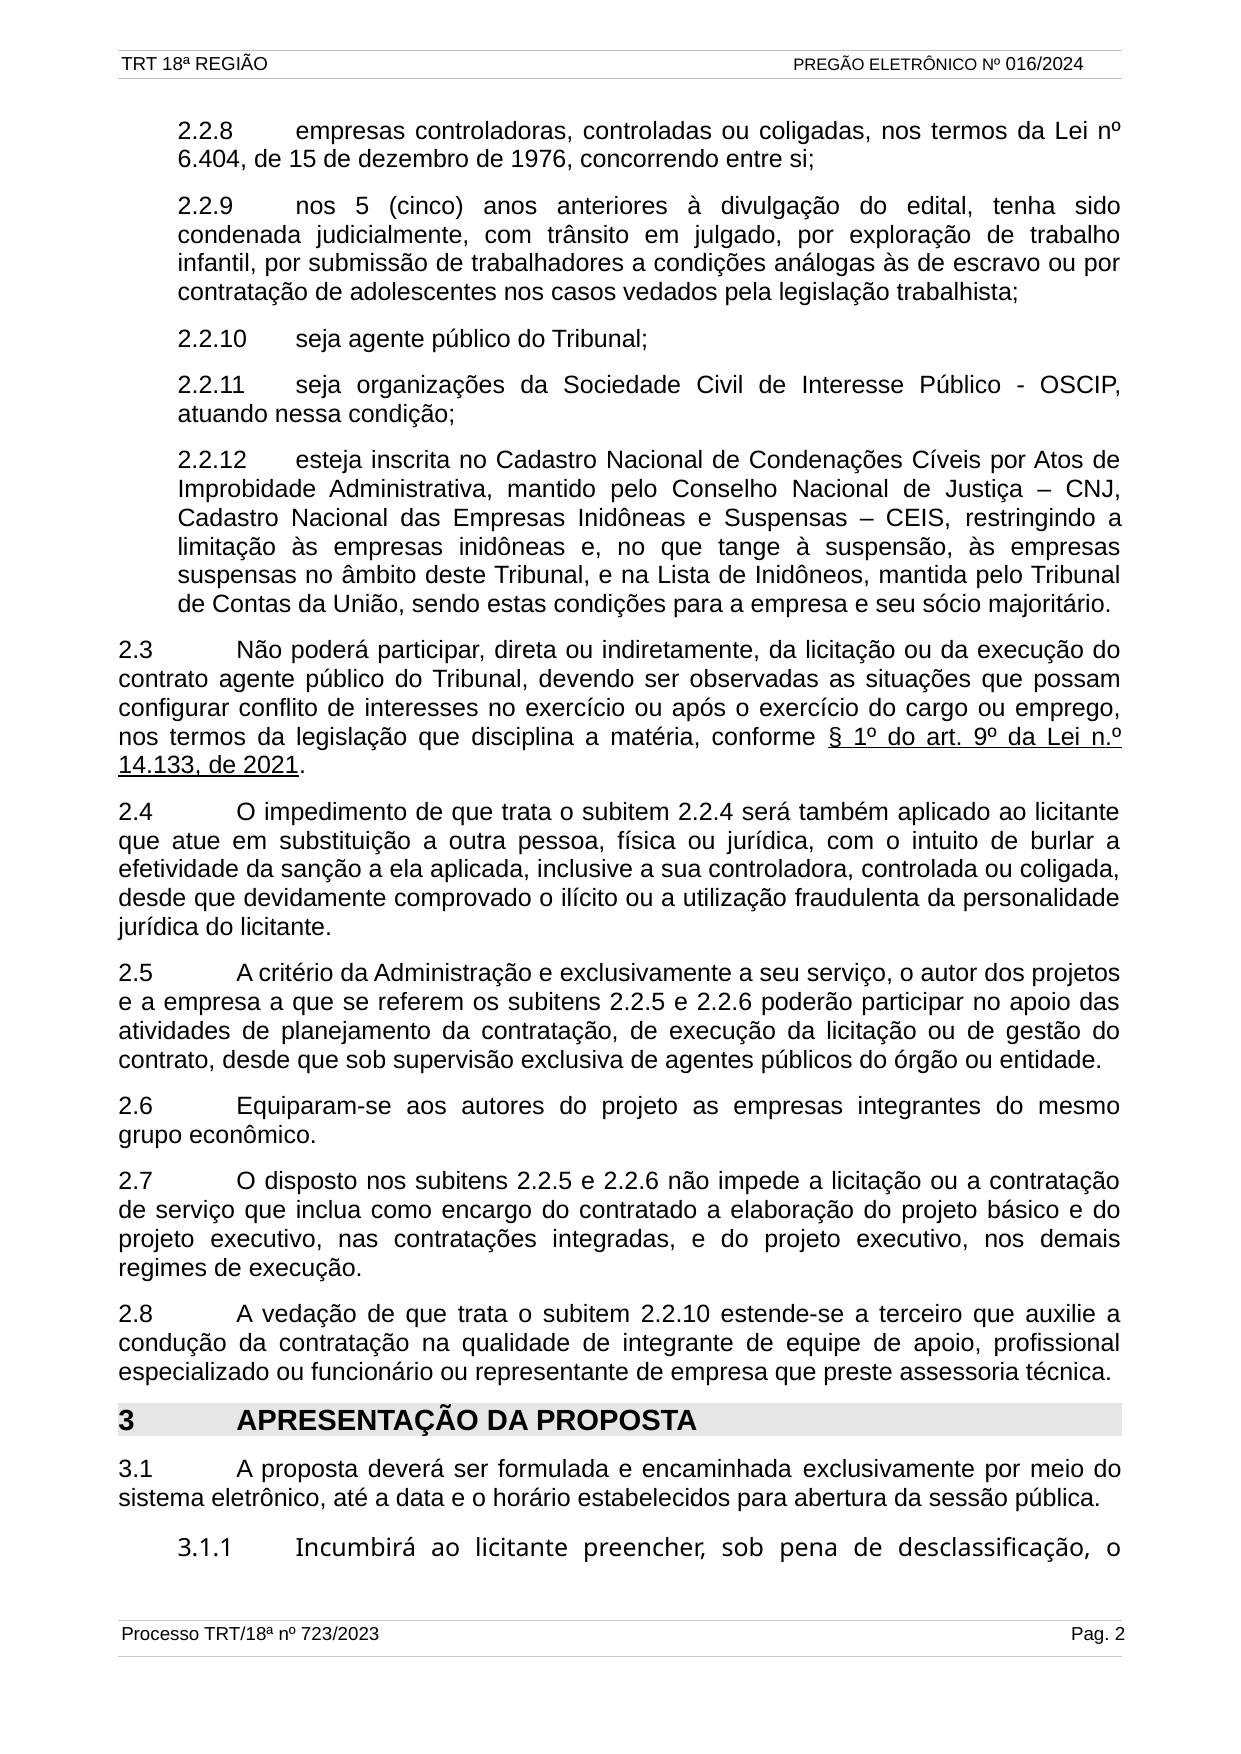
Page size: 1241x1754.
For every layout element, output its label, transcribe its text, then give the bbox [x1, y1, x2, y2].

text 3.1.1 Incumbirá ao licitante preencher, sob pena de desclassificação, o [177, 1529, 1122, 1563]
text 2.2.8 empresas controladoras, controladas ou coligadas, nos termos da Lei nº 6.404, de 15 de dezembro de 1976, concorrendo entre si; [177, 116, 1122, 173]
text 3.1 A proposta deverá ser formulada e encaminhada exclusivamente por meio do sistema eletrônico, até a data e o horário estabelecidos para abertura da sessão pública. [118, 1454, 1122, 1512]
text 2.6 Equiparam-se aos autores do projeto as empresas integrantes do mesmo grupo econômico. [118, 1091, 1122, 1148]
text 2.5 A critério da Administração e exclusivamente a seu serviço, o autor dos projetos e a empresa a que se referem os subitens 2.2.5 e 2.2.6 poderão participar no apoio das atividades de planejamento da contratação, de execução da licitação ou de gestão do contrato, desde que sob supervisão exclusiva de agentes públicos do órgão ou entidade. [118, 958, 1122, 1073]
text 2.2.11 seja organizações da Sociedade Civil de Interesse Público - OSCIP, atuando nessa condição; [177, 370, 1122, 427]
text 2.7 O disposto nos subitens 2.2.5 e 2.2.6 não impede a licitação ou a contratação de serviço que inclua como encargo do contratado a elaboração do projeto básico e do projeto executivo, nas contratações integradas, e do projeto executivo, nos demais regimes de execução. [118, 1166, 1122, 1281]
text 2.2.12 esteja inscrita no Cadastro Nacional de Condenações Cíveis por Atos de Improbidade Administrativa, mantido pelo Conselho Nacional de Justiça – CNJ, Cadastro Nacional das Empresas Inidôneas e Suspensas – CEIS, restringindo a limitação às empresas inidôneas e, no que tange à suspensão, às empresas suspensas no âmbito deste Tribunal, e na Lista de Inidôneos, mantida pelo Tribunal de Contas da União, sendo estas condições para a empresa e seu sócio majoritário. [177, 445, 1122, 618]
text 2.3 Não poderá participar, direta ou indiretamente, da licitação ou da execução do contrato agente público do Tribunal, devendo ser observadas as situações que possam configurar conflito de interesses no exercício ou após o exercício do cargo ou emprego, nos termos da legislação que disciplina a matéria, conforme § 1º do art. 9º da Lei n.º 14.133, de 2021. [118, 635, 1122, 779]
text 2.2.10 seja agente público do Tribunal; [177, 323, 1122, 352]
text 2.4 O impedimento de que trata o subitem 2.2.4 será também aplicado ao licitante que atue em substituição a outra pessoa, física ou jurídica, com o intuito de burlar a efetividade da sanção a ela aplicada, inclusive a sua controladora, controlada ou coligada, desde que devidamente comprovado o ilícito ou a utilização fraudulenta da personalidade jurídica do licitante. [118, 797, 1122, 941]
text 2.2.9 nos 5 (cinco) anos anteriores à divulgação do edital, tenha sido condenada judicialmente, com trânsito em julgado, por exploração de trabalho infantil, por submissão de trabalhadores a condições análogas às de escravo ou por contratação de adolescentes nos casos vedados pela legislação trabalhista; [177, 191, 1122, 306]
text 3 APRESENTAÇÃO DA PROPOSTA [118, 1403, 1122, 1436]
text 2.8 A vedação de que trata o subitem 2.2.10 estende-se a terceiro que auxilie a condução da contratação na qualidade de integrante de equipe de apoio, profissional especializado ou funcionário ou representante de empresa que preste assessoria técnica. [118, 1299, 1122, 1385]
